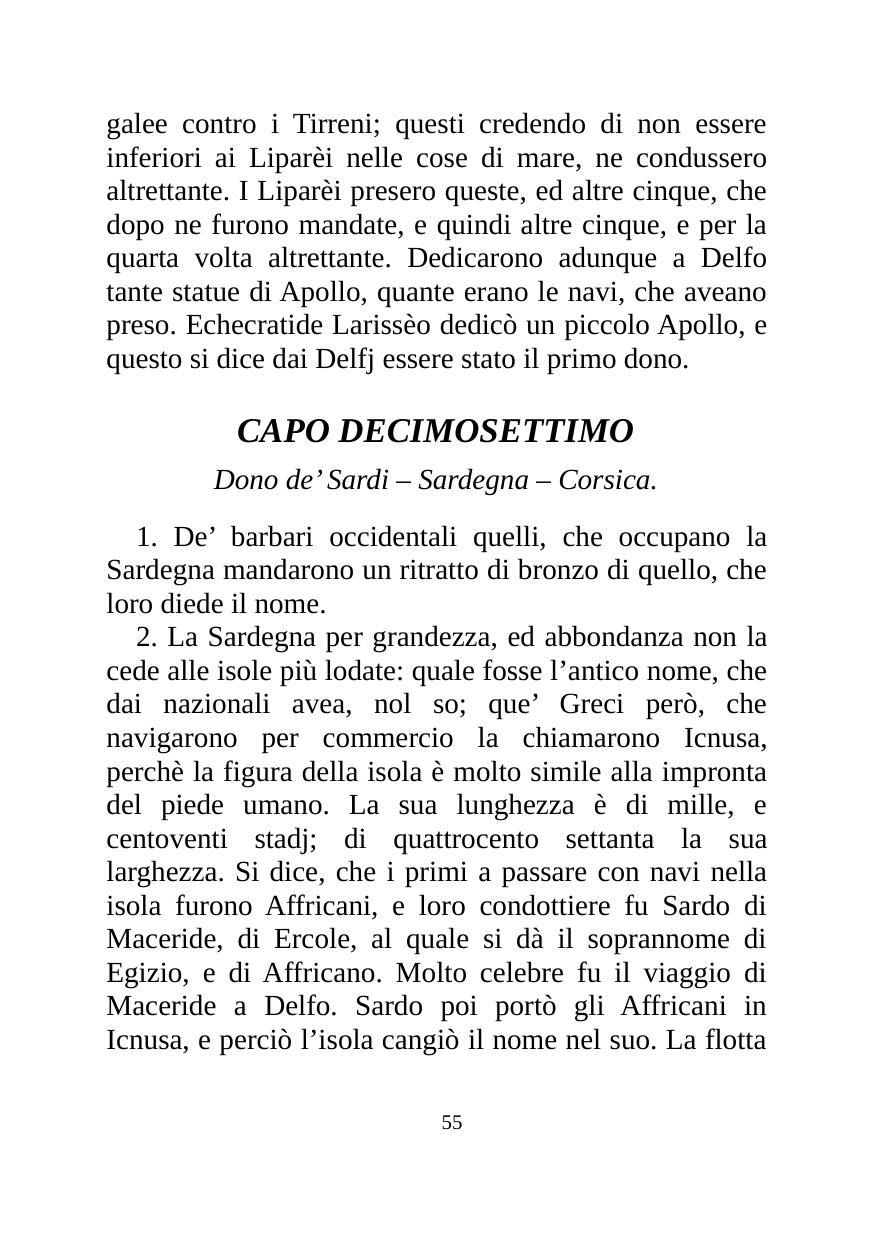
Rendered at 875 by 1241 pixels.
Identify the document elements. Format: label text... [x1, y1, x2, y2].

subtitle CAPO DECIMOSETTIMO [106, 410, 768, 450]
text 1. De’ barbari occidentali quelli, che occupano la Sardegna mandarono un ritratto di bronzo di quello, che loro diede il nome. [106, 519, 768, 619]
text galee contro i Tirreni; questi credendo di non essere inferiori ai Liparèi nelle cose di mare, ne condussero altrettante. I Liparèi presero queste, ed altre cinque, che dopo ne furono mandate, e quindi altre cinque, e per la quarta volta altrettante. Dedicarono adunque a Delfo tante statue di Apollo, quante erano le navi, che aveano preso. Echecratide Larissèo dedicò un piccolo Apollo, e questo si dice dai Delfj essere stato il primo dono. [106, 106, 768, 374]
text Dono de’ Sardi – Sardegna – Corsica. [106, 462, 768, 495]
text 2. La Sardegna per grandezza, ed abbondanza non la cede alle isole più lodate: quale fosse l’antico nome, che dai nazionali avea, nol so; que’ Greci però, che navigarono per commercio la chiamarono Icnusa, perchè la figura della isola è molto simile alla impronta del piede umano. La sua lunghezza è di mille, e centoventi stadj; di quattrocento settanta la sua larghezza. Si dice, che i primi a passare con navi nella isola furono Affricani, e loro condottiere fu Sardo di Maceride, di Ercole, al quale si dà il soprannome di Egizio, e di Affricano. Molto celebre fu il viaggio di Maceride a Delfo. Sardo poi portò gli Affricani in Icnusa, e perciò l’isola cangiò il nome nel suo. La flotta [106, 619, 768, 1056]
